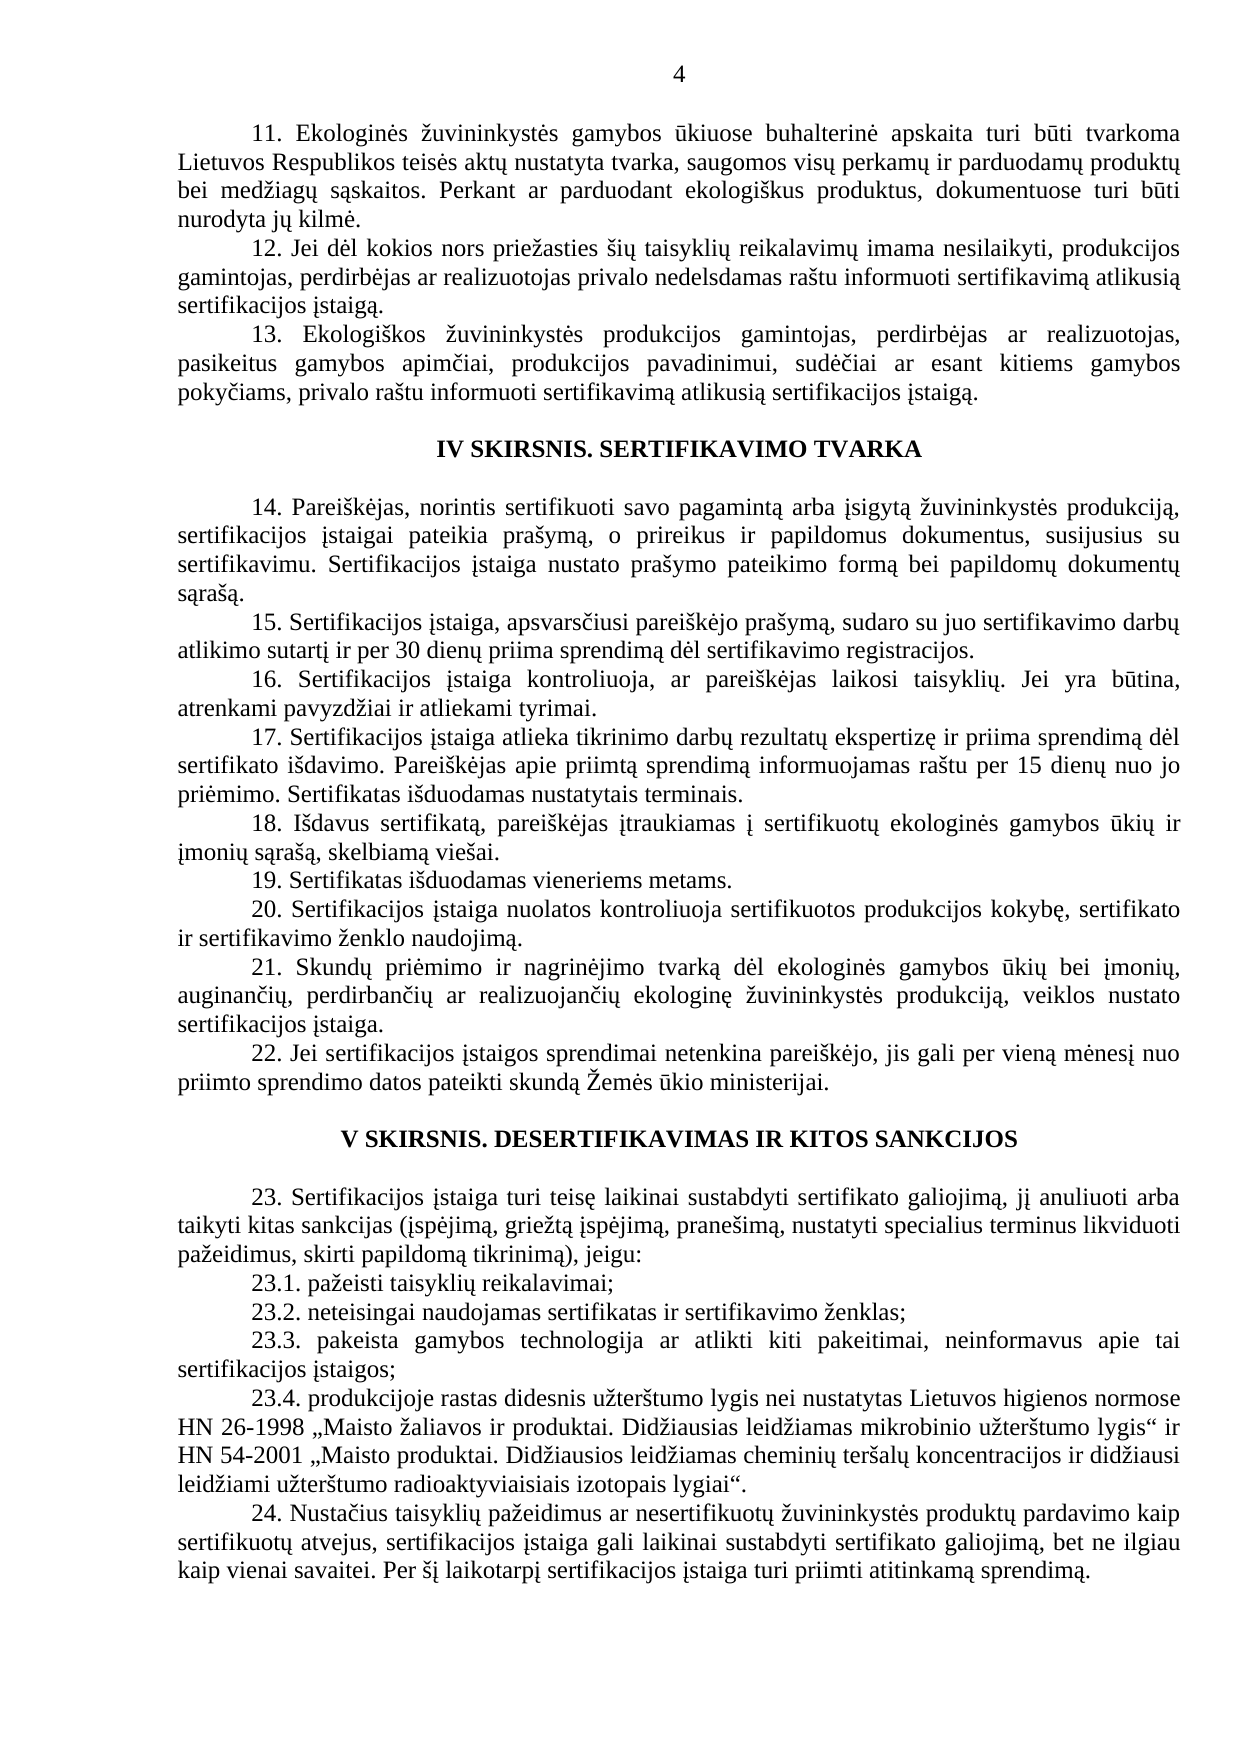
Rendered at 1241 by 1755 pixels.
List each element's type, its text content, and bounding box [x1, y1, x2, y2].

text 20. Sertifikacijos įstaiga nuolatos kontroliuoja sertifikuotos produkcijos kokybę, sertifikato ir sertifikavimo ženklo naudojimą. [177, 894, 1181, 952]
text 22. Jei sertifikacijos įstaigos sprendimai netenkina pareiškėjo, jis gali per vieną mėnesį nuo priimto sprendimo datos pateikti skundą Žemės ūkio ministerijai. [177, 1038, 1181, 1096]
text 23. Sertifikacijos įstaiga turi teisę laikinai sustabdyti sertifikato galiojimą, jį anuliuoti arba taikyti kitas sankcijas (įspėjimą, griežtą įspėjimą, pranešimą, nustatyti specialius terminus likviduoti pažeidimus, skirti papildomą tikrinimą), jeigu: [177, 1182, 1181, 1268]
text 23.4. produkcijoje rastas didesnis užterštumo lygis nei nustatytas Lietuvos higienos normose HN 26-1998 „Maisto žaliavos ir produktai. Didžiausias leidžiamas mikrobinio užterštumo lygis“ ir HN 54-2001 „Maisto produktai. Didžiausios leidžiamas cheminių teršalų koncentracijos ir didžiausi leidžiami užterštumo radioaktyviaisiais izotopais lygiai“. [177, 1383, 1181, 1498]
text 23.2. neteisingai naudojamas sertifikatas ir sertifikavimo ženklas; [177, 1297, 1181, 1326]
text V SKIRSNIS. DESERTIFIKAVIMAS IR KITOS SANKCIJOS [177, 1124, 1181, 1153]
text 24. Nustačius taisyklių pažeidimus ar nesertifikuotų žuvininkystės produktų pardavimo kaip sertifikuotų atvejus, sertifikacijos įstaiga gali laikinai sustabdyti sertifikato galiojimą, bet ne ilgiau kaip vienai savaitei. Per šį laikotarpį sertifikacijos įstaiga turi priimti atitinkamą sprendimą. [177, 1498, 1181, 1584]
text 23.3. pakeista gamybos technologija ar atlikti kiti pakeitimai, neinformavus apie tai sertifikacijos įstaigos; [177, 1326, 1181, 1383]
text 16. Sertifikacijos įstaiga kontroliuoja, ar pareiškėjas laikosi taisyklių. Jei yra būtina, atrenkami pavyzdžiai ir atliekami tyrimai. [177, 664, 1181, 722]
text 17. Sertifikacijos įstaiga atlieka tikrinimo darbų rezultatų ekspertizę ir priima sprendimą dėl sertifikato išdavimo. Pareiškėjas apie priimtą sprendimą informuojamas raštu per 15 dienų nuo jo priėmimo. Sertifikatas išduodamas nustatytais terminais. [177, 722, 1181, 808]
text 13. Ekologiškos žuvininkystės produkcijos gamintojas, perdirbėjas ar realizuotojas, pasikeitus gamybos apimčiai, produkcijos pavadinimui, sudėčiai ar esant kitiems gamybos pokyčiams, privalo raštu informuoti sertifikavimą atlikusią sertifikacijos įstaigą. [177, 319, 1181, 406]
text IV SKIRSNIS. SERTIFIKAVIMO TVARKA [177, 434, 1181, 463]
text 19. Sertifikatas išduodamas vieneriems metams. [177, 866, 1181, 894]
text 18. Išdavus sertifikatą, pareiškėjas įtraukiamas į sertifikuotų ekologinės gamybos ūkių ir įmonių sąrašą, skelbiamą viešai. [177, 808, 1181, 866]
text 15. Sertifikacijos įstaiga, apsvarsčiusi pareiškėjo prašymą, sudaro su juo sertifikavimo darbų atlikimo sutartį ir per 30 dienų priima sprendimą dėl sertifikavimo registracijos. [177, 607, 1181, 664]
text 12. Jei dėl kokios nors priežasties šių taisyklių reikalavimų imama nesilaikyti, produkcijos gamintojas, perdirbėjas ar realizuotojas privalo nedelsdamas raštu informuoti sertifikavimą atlikusią sertifikacijos įstaigą. [177, 233, 1181, 319]
text 21. Skundų priėmimo ir nagrinėjimo tvarką dėl ekologinės gamybos ūkių bei įmonių, auginančių, perdirbančių ar realizuojančių ekologinę žuvininkystės produkciją, veiklos nustato sertifikacijos įstaiga. [177, 952, 1181, 1038]
text 11. Ekologinės žuvininkystės gamybos ūkiuose buhalterinė apskaita turi būti tvarkoma Lietuvos Respublikos teisės aktų nustatyta tvarka, saugomos visų perkamų ir parduodamų produktų bei medžiagų sąskaitos. Perkant ar parduodant ekologiškus produktus, dokumentuose turi būti nurodyta jų kilmė. [177, 118, 1181, 233]
text 23.1. pažeisti taisyklių reikalavimai; [177, 1268, 1181, 1297]
text 14. Pareiškėjas, norintis sertifikuoti savo pagamintą arba įsigytą žuvininkystės produkciją, sertifikacijos įstaigai pateikia prašymą, o prireikus ir papildomus dokumentus, susijusius su sertifikavimu. Sertifikacijos įstaiga nustato prašymo pateikimo formą bei papildomų dokumentų sąrašą. [177, 492, 1181, 607]
